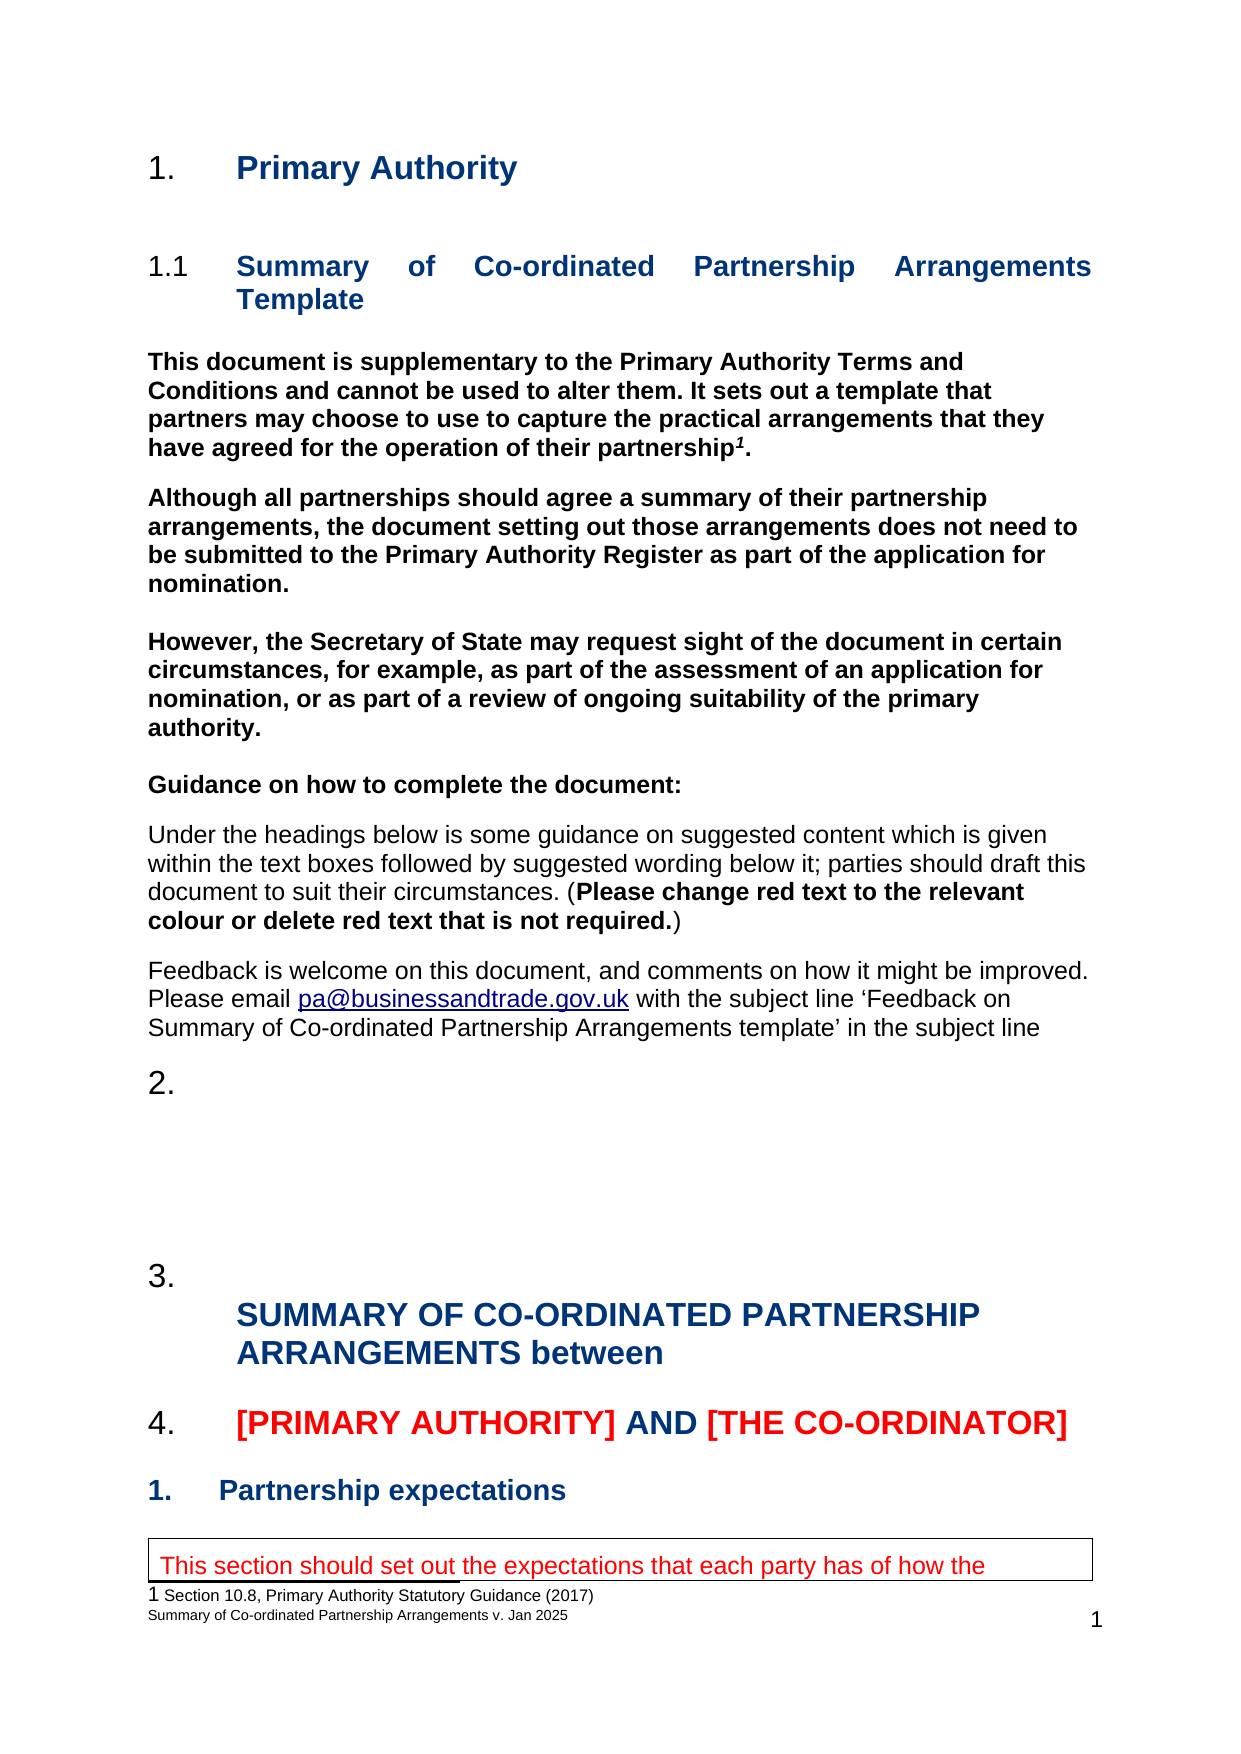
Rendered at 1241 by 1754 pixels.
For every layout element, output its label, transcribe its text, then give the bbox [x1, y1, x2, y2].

text Although all partnerships should agree a summary of their partnership arrangements, the document setting out those arrangements does not need to be submitted to the Primary Authority Register as part of the application for nomination. However, the Secretary of State may request sight of the document in certain circumstances, for example, as part of the assessment of an application for nomination, or as part of a review of ongoing suitability of the primary authority. Guidance on how to complete the document: [148, 483, 1092, 799]
subtitle Summary of Co-ordinated Partnership Arrangements Template [148, 249, 1092, 316]
subtitle Primary Authority [148, 148, 1092, 186]
subtitle [PRIMARY AUTHORITY] AND [THE CO-ORDINATOR] [148, 1403, 1092, 1442]
text Section 10.8, Primary Authority Statutory Guidance (2017) [148, 1582, 1092, 1606]
subtitle Partnership expectations [148, 1473, 1092, 1506]
text Feedback is welcome on this document, and comments on how it might be improved. Please email pa@businessandtrade.gov.uk with the subject line ‘Feedback on Summary of Co-ordinated Partnership Arrangements template’ in the subject line [148, 956, 1092, 1042]
subtitle SUMMARY OF CO-ORDINATED PARTNERSHIP ARRANGEMENTS between [148, 1257, 1092, 1372]
table_header This section should set out the expectations that each party has of how the [149, 1539, 1092, 1580]
text Under the headings below is some guidance on suggested content which is given within the text boxes followed by suggested wording below it; parties should draft this document to suit their circumstances. (Please change red text to the relevant colour or delete red text that is not required.) [148, 820, 1092, 935]
text This document is supplementary to the Primary Authority Terms and Conditions and cannot be used to alter them. It sets out a template that partners may choose to use to capture the practical arrangements that they have agreed for the operation of their partnership. [148, 347, 1092, 462]
